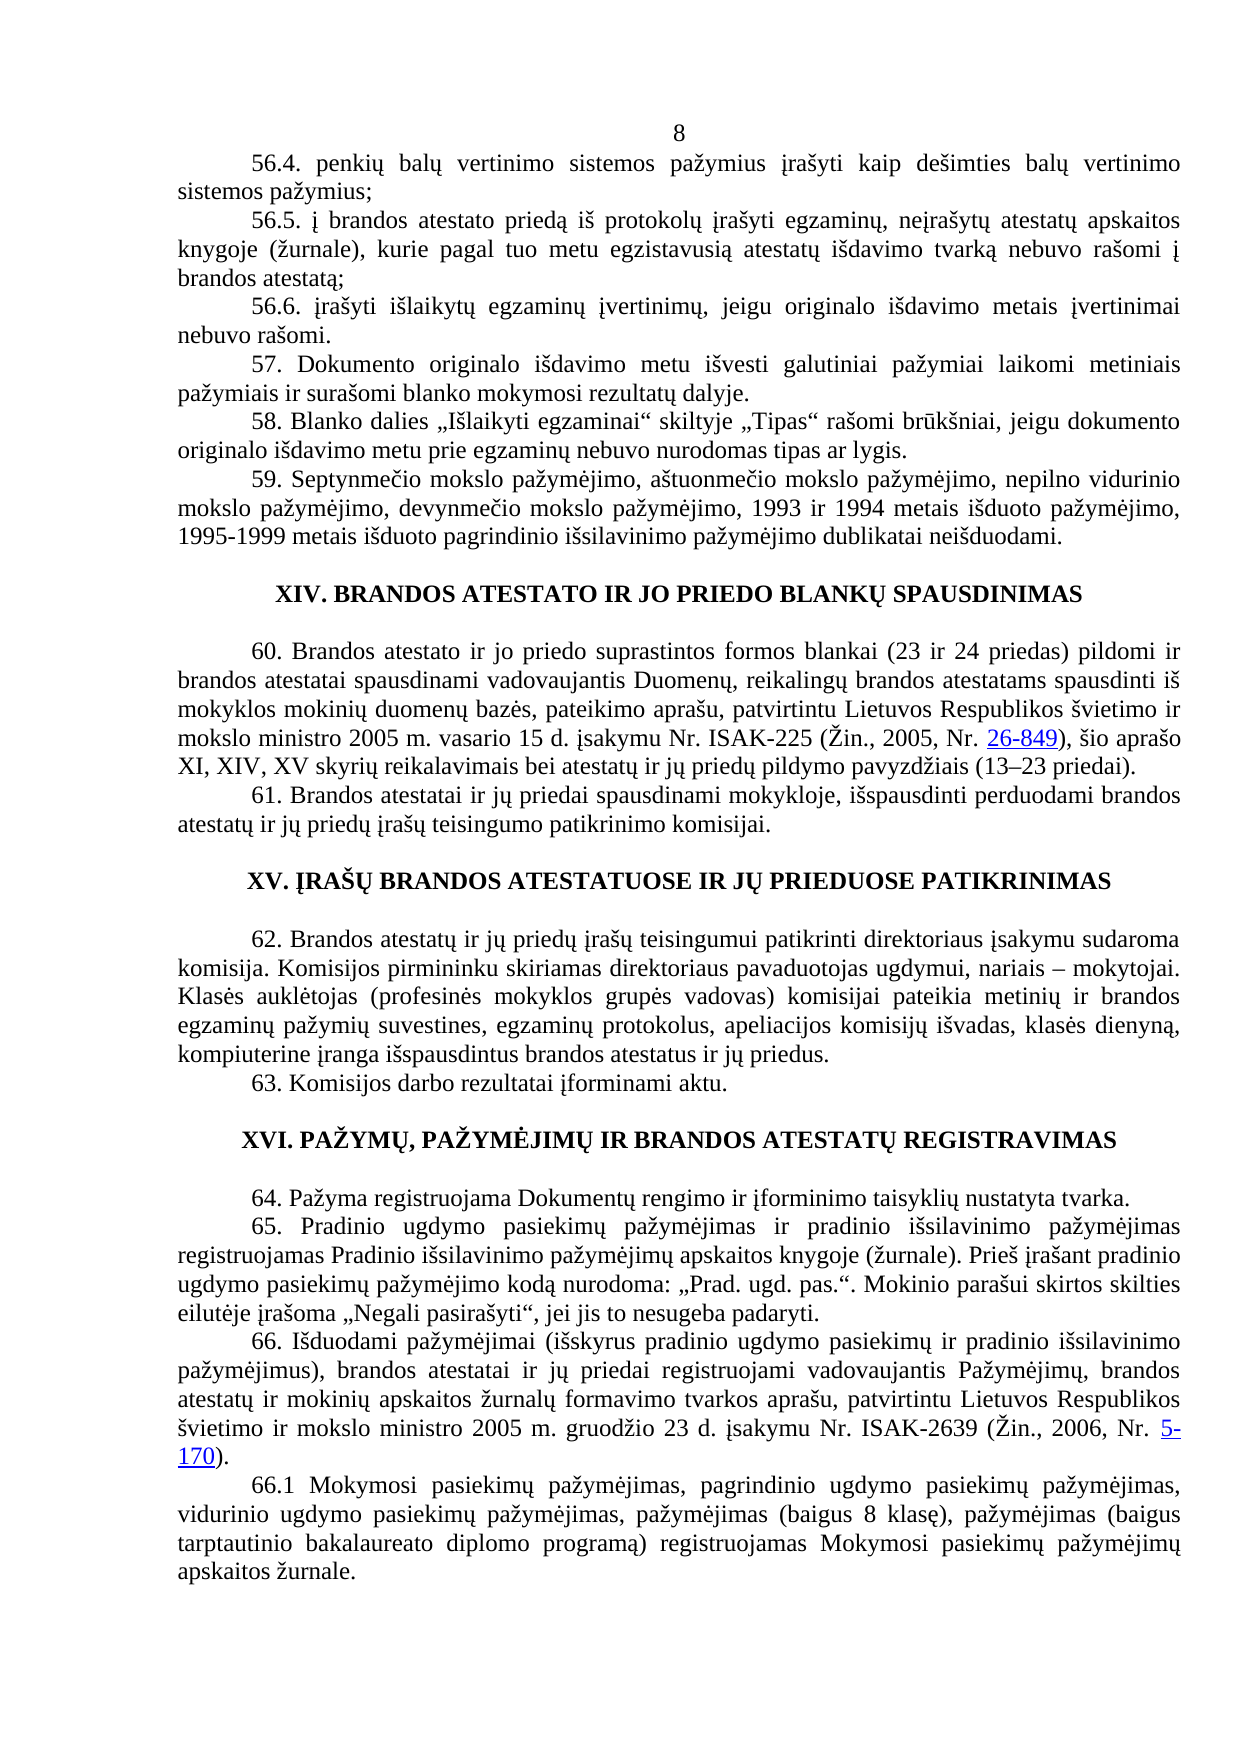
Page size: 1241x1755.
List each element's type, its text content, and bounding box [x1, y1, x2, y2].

text XVI. PAŽYMŲ, PAŽYMĖJIMŲ IR BRANDOS ATESTATŲ REGISTRAVIMAS [177, 1125, 1181, 1154]
text 59. Septynmečio mokslo pažymėjimo, aštuonmečio mokslo pažymėjimo, nepilno vidurinio mokslo pažymėjimo, devynmečio mokslo pažymėjimo, 1993 ir 1994 metais išduoto pažymėjimo, 1995-1999 metais išduoto pagrindinio išsilavinimo pažymėjimo dublikatai neišduodami. [177, 464, 1181, 550]
text 56.4. penkių balų vertinimo sistemos pažymius įrašyti kaip dešimties balų vertinimo sistemos pažymius; [177, 148, 1181, 205]
text 58. Blanko dalies „Išlaikyti egzaminai“ skiltyje „Tipas“ rašomi brūkšniai, jeigu dokumento originalo išdavimo metu prie egzaminų nebuvo nurodomas tipas ar lygis. [177, 406, 1181, 464]
text 61. Brandos atestatai ir jų priedai spausdinami mokykloje, išspausdinti perduodami brandos atestatų ir jų priedų įrašų teisingumo patikrinimo komisijai. [177, 780, 1181, 838]
text 63. Komisijos darbo rezultatai įforminami aktu. [177, 1068, 1181, 1096]
text XV. ĮRAŠŲ BRANDOS ATESTATUOSE IR JŲ PRIEDUOSE PATIKRINIMAS [177, 866, 1181, 895]
text 65. Pradinio ugdymo pasiekimų pažymėjimas ir pradinio išsilavinimo pažymėjimas registruojamas Pradinio išsilavinimo pažymėjimų apskaitos knygoje (žurnale). Prieš įrašant pradinio ugdymo pasiekimų pažymėjimo kodą nurodoma: „Prad. ugd. pas.“. Mokinio parašui skirtos skilties eilutėje įrašoma „Negali pasirašyti“, jei jis to nesugeba padaryti. [177, 1211, 1181, 1326]
text 57. Dokumento originalo išdavimo metu išvesti galutiniai pažymiai laikomi metiniais pažymiais ir surašomi blanko mokymosi rezultatų dalyje. [177, 349, 1181, 406]
text 66.1 Mokymosi pasiekimų pažymėjimas, pagrindinio ugdymo pasiekimų pažymėjimas, vidurinio ugdymo pasiekimų pažymėjimas, pažymėjimas (baigus 8 klasę), pažymėjimas (baigus tarptautinio bakalaureato diplomo programą) registruojamas Mokymosi pasiekimų pažymėjimų apskaitos žurnale. [177, 1470, 1181, 1585]
text 66. Išduodami pažymėjimai (išskyrus pradinio ugdymo pasiekimų ir pradinio išsilavinimo pažymėjimus), brandos atestatai ir jų priedai registruojami vadovaujantis Pažymėjimų, brandos atestatų ir mokinių apskaitos žurnalų formavimo tvarkos aprašu, patvirtintu Lietuvos Respublikos švietimo ir mokslo ministro 2005 m. gruodžio 23 d. įsakymu Nr. ISAK-2639 (Žin., 2006, Nr. 5-170). [177, 1326, 1181, 1470]
text 56.5. į brandos atestato priedą iš protokolų įrašyti egzaminų, neįrašytų atestatų apskaitos knygoje (žurnale), kurie pagal tuo metu egzistavusią atestatų išdavimo tvarką nebuvo rašomi į brandos atestatą; [177, 205, 1181, 291]
text 56.6. įrašyti išlaikytų egzaminų įvertinimų, jeigu originalo išdavimo metais įvertinimai nebuvo rašomi. [177, 291, 1181, 349]
text 62. Brandos atestatų ir jų priedų įrašų teisingumui patikrinti direktoriaus įsakymu sudaroma komisija. Komisijos pirmininku skiriamas direktoriaus pavaduotojas ugdymui, nariais – mokytojai. Klasės auklėtojas (profesinės mokyklos grupės vadovas) komisijai pateikia metinių ir brandos egzaminų pažymių suvestines, egzaminų protokolus, apeliacijos komisijų išvadas, klasės dienyną, kompiuterine įranga išspausdintus brandos atestatus ir jų priedus. [177, 924, 1181, 1068]
text 64. Pažyma registruojama Dokumentų rengimo ir įforminimo taisyklių nustatyta tvarka. [177, 1183, 1181, 1211]
text XIV. BRANDOS ATESTATO IR JO PRIEDO BLANKŲ SPAUSDINIMAS [177, 579, 1181, 608]
text 60. Brandos atestato ir jo priedo suprastintos formos blankai (23 ir 24 priedas) pildomi ir brandos atestatai spausdinami vadovaujantis Duomenų, reikalingų brandos atestatams spausdinti iš mokyklos mokinių duomenų bazės, pateikimo aprašu, patvirtintu Lietuvos Respublikos švietimo ir mokslo ministro 2005 m. vasario 15 d. įsakymu Nr. ISAK-225 (Žin., 2005, Nr. 26-849), šio aprašo XI, XIV, XV skyrių reikalavimais bei atestatų ir jų priedų pildymo pavyzdžiais (13–23 priedai). [177, 636, 1181, 780]
